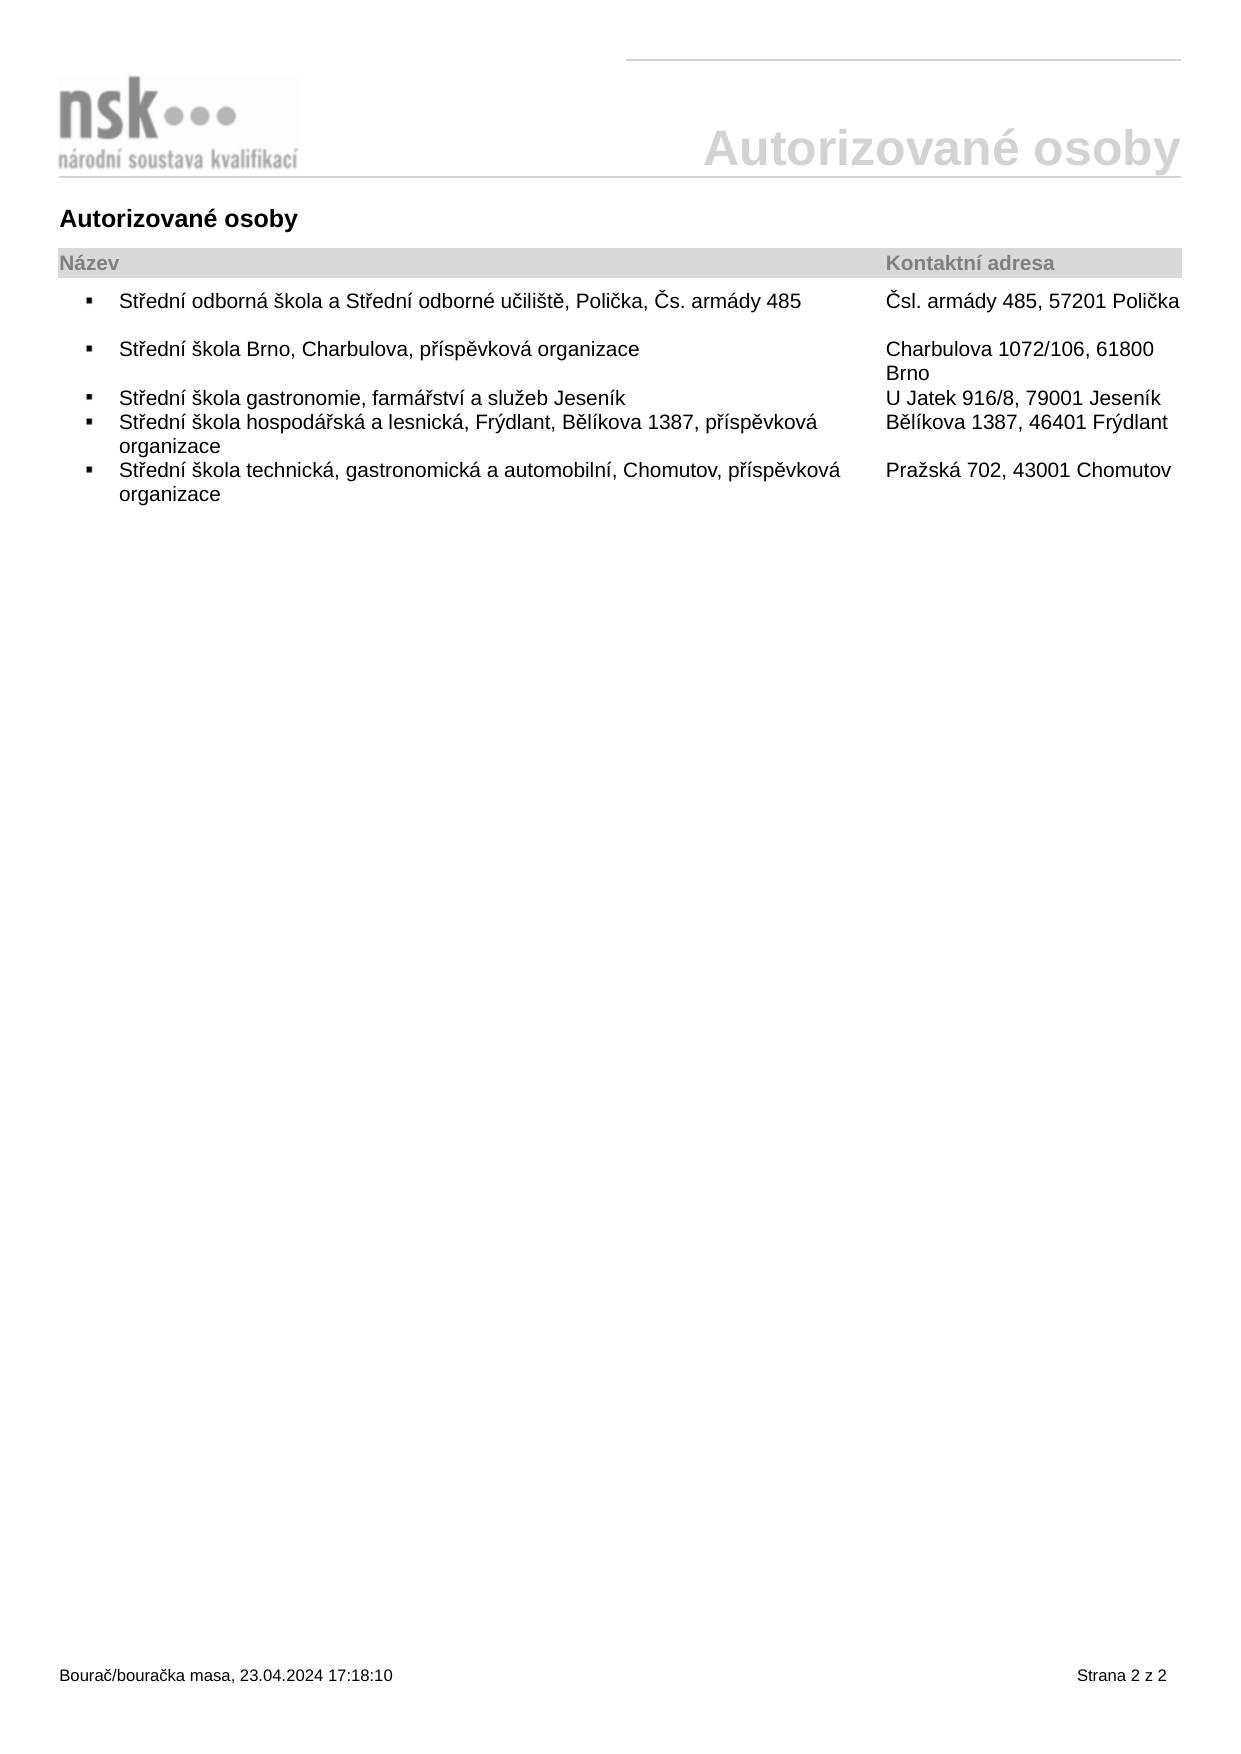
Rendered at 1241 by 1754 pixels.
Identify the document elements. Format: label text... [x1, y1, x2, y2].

table_cell [1167, 278, 1181, 289]
table_cell [481, 236, 617, 248]
table_cell [481, 194, 617, 200]
table_cell [626, 278, 860, 289]
table_cell Střední škola Brno, Charbulova, příspěvková organizace [119, 337, 886, 362]
table_cell [59, 278, 119, 288]
table_cell Název [60, 250, 885, 277]
table_cell [618, 194, 626, 200]
table_cell [618, 507, 626, 807]
table_cell [59, 171, 119, 176]
table_cell [619, 59, 626, 170]
table_cell [119, 1383, 481, 1658]
table_cell [626, 236, 860, 248]
table_cell [119, 1107, 481, 1383]
table_cell [59, 236, 119, 248]
table_cell [626, 1383, 860, 1658]
table_cell [481, 1383, 617, 1658]
table_cell [1167, 1107, 1181, 1383]
table_cell [860, 807, 886, 1107]
table_cell [1167, 483, 1181, 507]
table_cell [860, 236, 886, 248]
table_cell [618, 278, 626, 289]
table_cell Bělíkova 1387, 46401 Frýdlant [886, 410, 1181, 435]
table_cell [886, 807, 1167, 1107]
table_cell [1167, 807, 1181, 1107]
table_cell Čsl. armády 485, 57201 Polička [886, 289, 1181, 337]
table_cell [1167, 1383, 1181, 1658]
picture [57, 59, 619, 171]
table_cell [119, 171, 481, 176]
table_cell Pražská 702, 43001 Chomutov [886, 458, 1181, 483]
table_cell [626, 1107, 860, 1383]
table_cell Autorizované osoby [59, 200, 1181, 236]
table_cell [886, 194, 1167, 200]
table_cell [860, 278, 886, 289]
table_cell [886, 278, 1167, 289]
table_cell [886, 483, 1167, 507]
table_cell [59, 1107, 119, 1383]
table_cell [59, 362, 119, 386]
table_cell [618, 1383, 626, 1658]
table_cell [59, 314, 119, 336]
table_cell [1167, 435, 1181, 458]
table_cell [481, 278, 617, 289]
table_cell [860, 1107, 886, 1383]
table_cell [886, 1383, 1167, 1658]
table_cell [481, 807, 617, 1107]
table_cell Charbulova 1072/106, 61800 Brno [886, 337, 1181, 386]
table_cell Bourač/bouračka masa, 23.04.2024 17:18:10 [59, 1658, 860, 1694]
table_cell [618, 170, 626, 176]
table_cell [119, 507, 481, 807]
table_cell Střední škola hospodářská a lesnická, Frýdlant, Bělíkova 1387, příspěvková organizace [119, 410, 886, 458]
table_cell [119, 194, 481, 200]
picture [59, 336, 119, 361]
table_cell Střední škola technická, gastronomická a automobilní, Chomutov, příspěvková organizace [119, 458, 886, 507]
table_cell U Jatek 916/8, 79001 Jeseník [886, 386, 1181, 410]
table_cell [860, 314, 886, 337]
table_cell [1167, 194, 1181, 200]
table_cell [1167, 507, 1181, 807]
table_cell [886, 435, 1167, 458]
table_cell [119, 314, 481, 337]
table_cell [618, 314, 626, 337]
table_cell [119, 807, 481, 1107]
table_cell [59, 483, 119, 507]
table_cell [626, 807, 860, 1107]
table_cell Autorizované osoby [626, 61, 1181, 176]
table_cell [886, 1107, 1167, 1383]
picture [59, 410, 119, 434]
table_cell [1167, 236, 1181, 248]
table_cell Strana 2 z 2 [860, 1658, 1167, 1694]
table_cell [481, 507, 617, 807]
table_cell [618, 236, 626, 248]
table_cell [618, 807, 626, 1107]
table_cell [481, 1107, 617, 1383]
table_cell [59, 178, 1181, 194]
picture [59, 288, 119, 313]
table_cell [626, 194, 860, 200]
table_cell [59, 807, 119, 1107]
table_cell [119, 278, 481, 289]
table_cell [860, 1383, 886, 1658]
table_cell Kontaktní adresa [886, 250, 1180, 277]
table_cell [626, 314, 860, 337]
table_cell [119, 236, 481, 248]
table_cell [618, 362, 626, 386]
table_cell [626, 507, 860, 807]
picture [59, 386, 119, 409]
table_cell [1167, 1658, 1181, 1694]
table_cell [59, 435, 119, 457]
table_cell [59, 194, 119, 200]
table_cell [481, 171, 617, 176]
table_cell [860, 507, 886, 807]
table_cell [59, 1383, 119, 1658]
table_cell Střední odborná škola a Střední odborné učiliště, Polička, Čs. armády 485 [119, 289, 886, 314]
table_cell [481, 362, 617, 386]
table_cell [618, 1107, 626, 1383]
table_cell [886, 507, 1167, 807]
picture [59, 457, 119, 482]
table_cell [860, 362, 886, 386]
table_cell [59, 507, 119, 807]
table_cell [886, 236, 1167, 248]
table_cell [481, 314, 617, 337]
table_cell [626, 362, 860, 386]
table_cell [860, 194, 886, 200]
table_cell Střední škola gastronomie, farmářství a služeb Jeseník [119, 386, 886, 410]
table_cell [119, 362, 481, 386]
